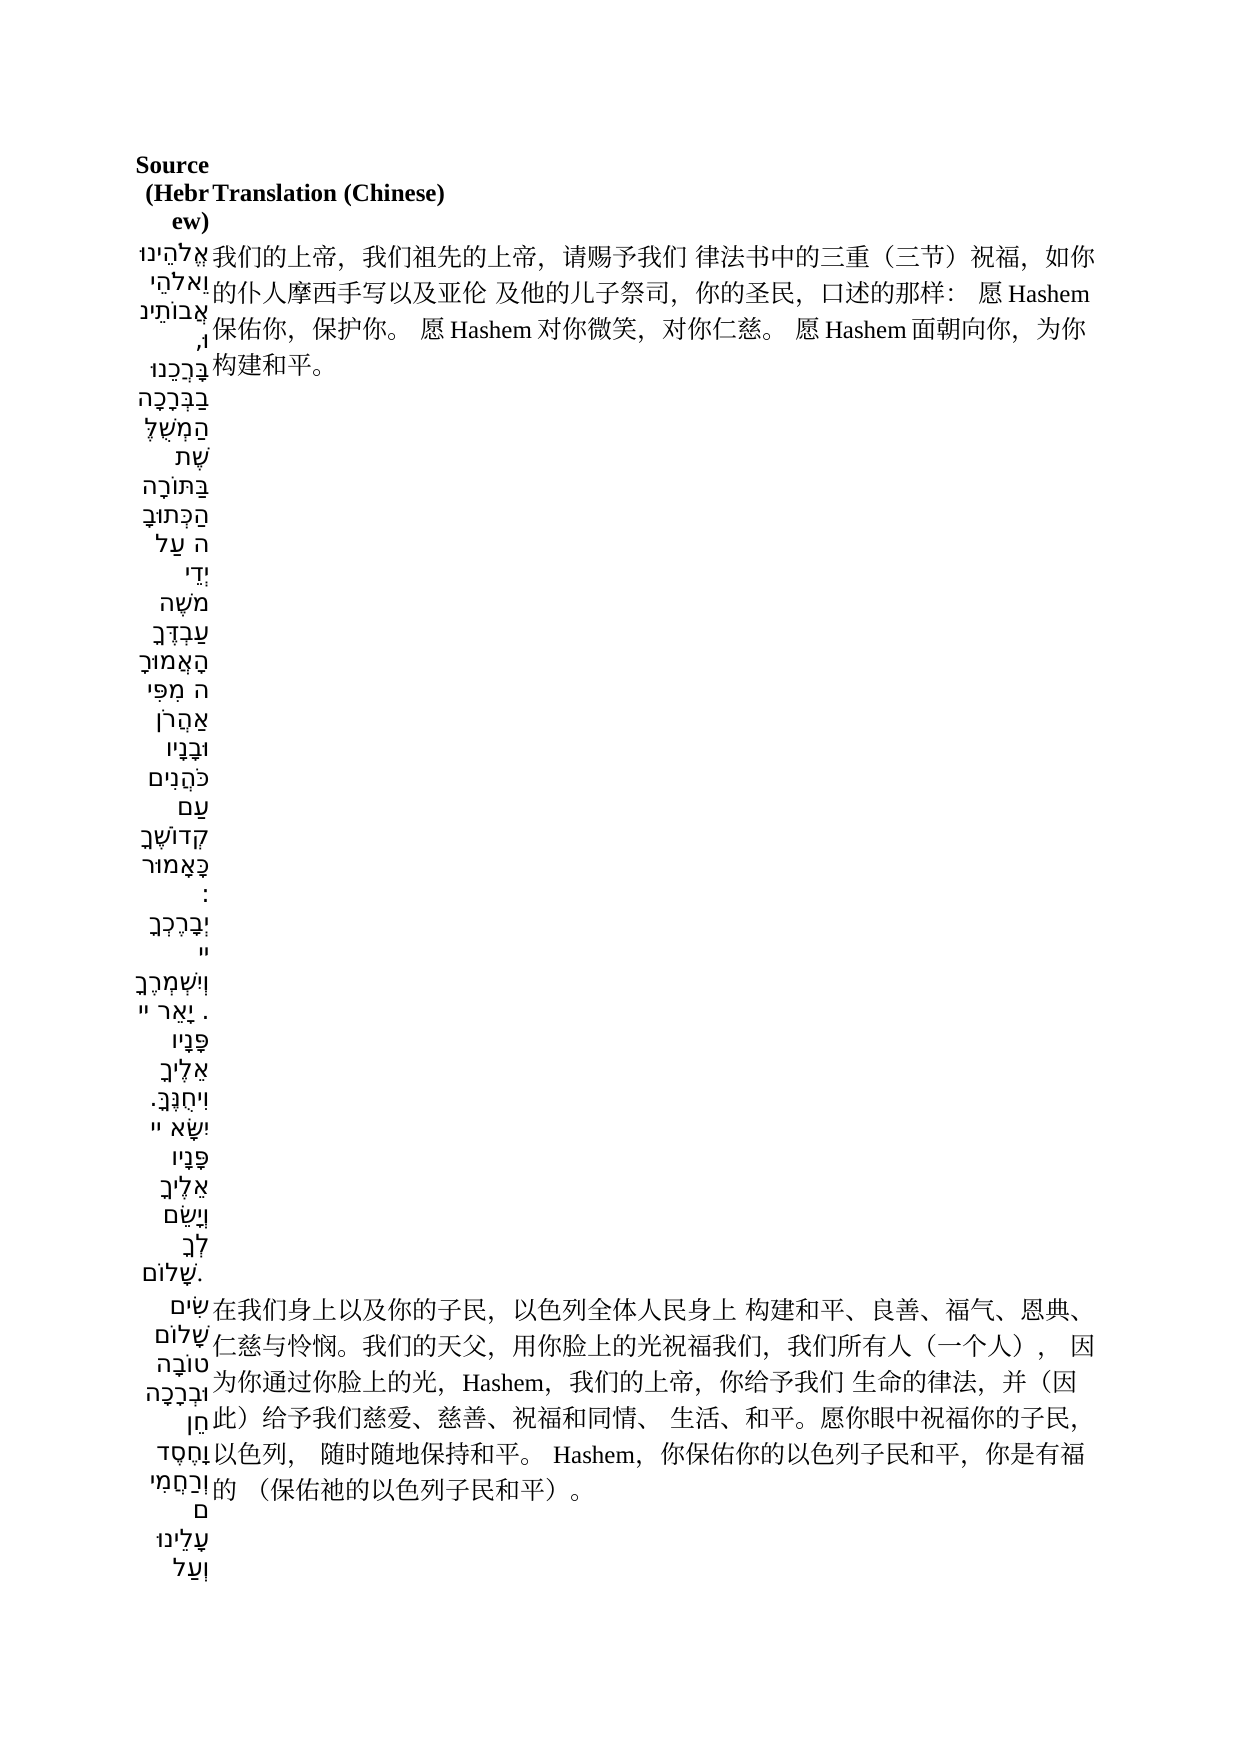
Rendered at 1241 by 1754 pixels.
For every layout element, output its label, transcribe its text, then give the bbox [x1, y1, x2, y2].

table_header Translation (Chinese) [211, 150, 1108, 236]
table_cell 我们的上帝，我们祖先的上帝，请赐予我们 律法书中的三重（三节）祝福，如你的仆人摩西手写以及亚伦 及他的儿子祭司，你的圣民，口述的那样： 愿Hashem保佑你，保护你。 愿Hashem对你微笑，对你仁慈。 愿Hashem面朝向你，为你构建和平。 [211, 236, 1108, 1289]
table_header Source (Hebrew) [133, 150, 211, 236]
table_cell אֱלֹהֵינוּ וֵאלֹהֵי אֲבוֹתֵינוּ, בָּרֲכֵנוּ בַבְּרָכָה הַמְשֻׁלֶּשֶׁת בַּתּוֹרָה הַכְּתוּבָה עַל יְדֵי משֶׁה עַבְדֶּךָ הָאֲמוּרָה מִפִּי אַהֲרֹן וּבָנָיו כֹּהֲנִים עַם קְדוֹשֶׁךָ כָּאָמוּר: יְבָרֶכְךָ יי וְיִשְׁמְרֶךָ. יָאֵר יי פָּנָיו אֵלֶיךָ וִיחֻנֶּךָּ. יִשָּׂא יי פָּנָיו אֵלֶיךָ וְיָשֵׂם לְךָ שָׁלוֹם. [133, 236, 211, 1289]
table_cell שִׂים שָׁלוֹם טוֹבָה וּבְרָכָה חֵן וָחֶסֶד וְרַחֲמִים עָלֵינוּ וְעַל [133, 1289, 211, 1584]
table_cell 在我们身上以及你的子民，以色列全体人民身上 构建和平、良善、福气、恩典、仁慈与怜悯。我们的天父，用你脸上的光祝福我们，我们所有人（一个人）， 因为你通过你脸上的光，Hashem，我们的上帝，你给予我们 生命的律法，并（因此）给予我们慈爱、慈善、祝福和同情、 生活、和平。愿你眼中祝福你的子民，以色列， 随时随地保持和平。 Hashem，你保佑你的以色列子民和平，你是有福的 （保佑祂的以色列子民和平）。 [211, 1289, 1108, 1584]
